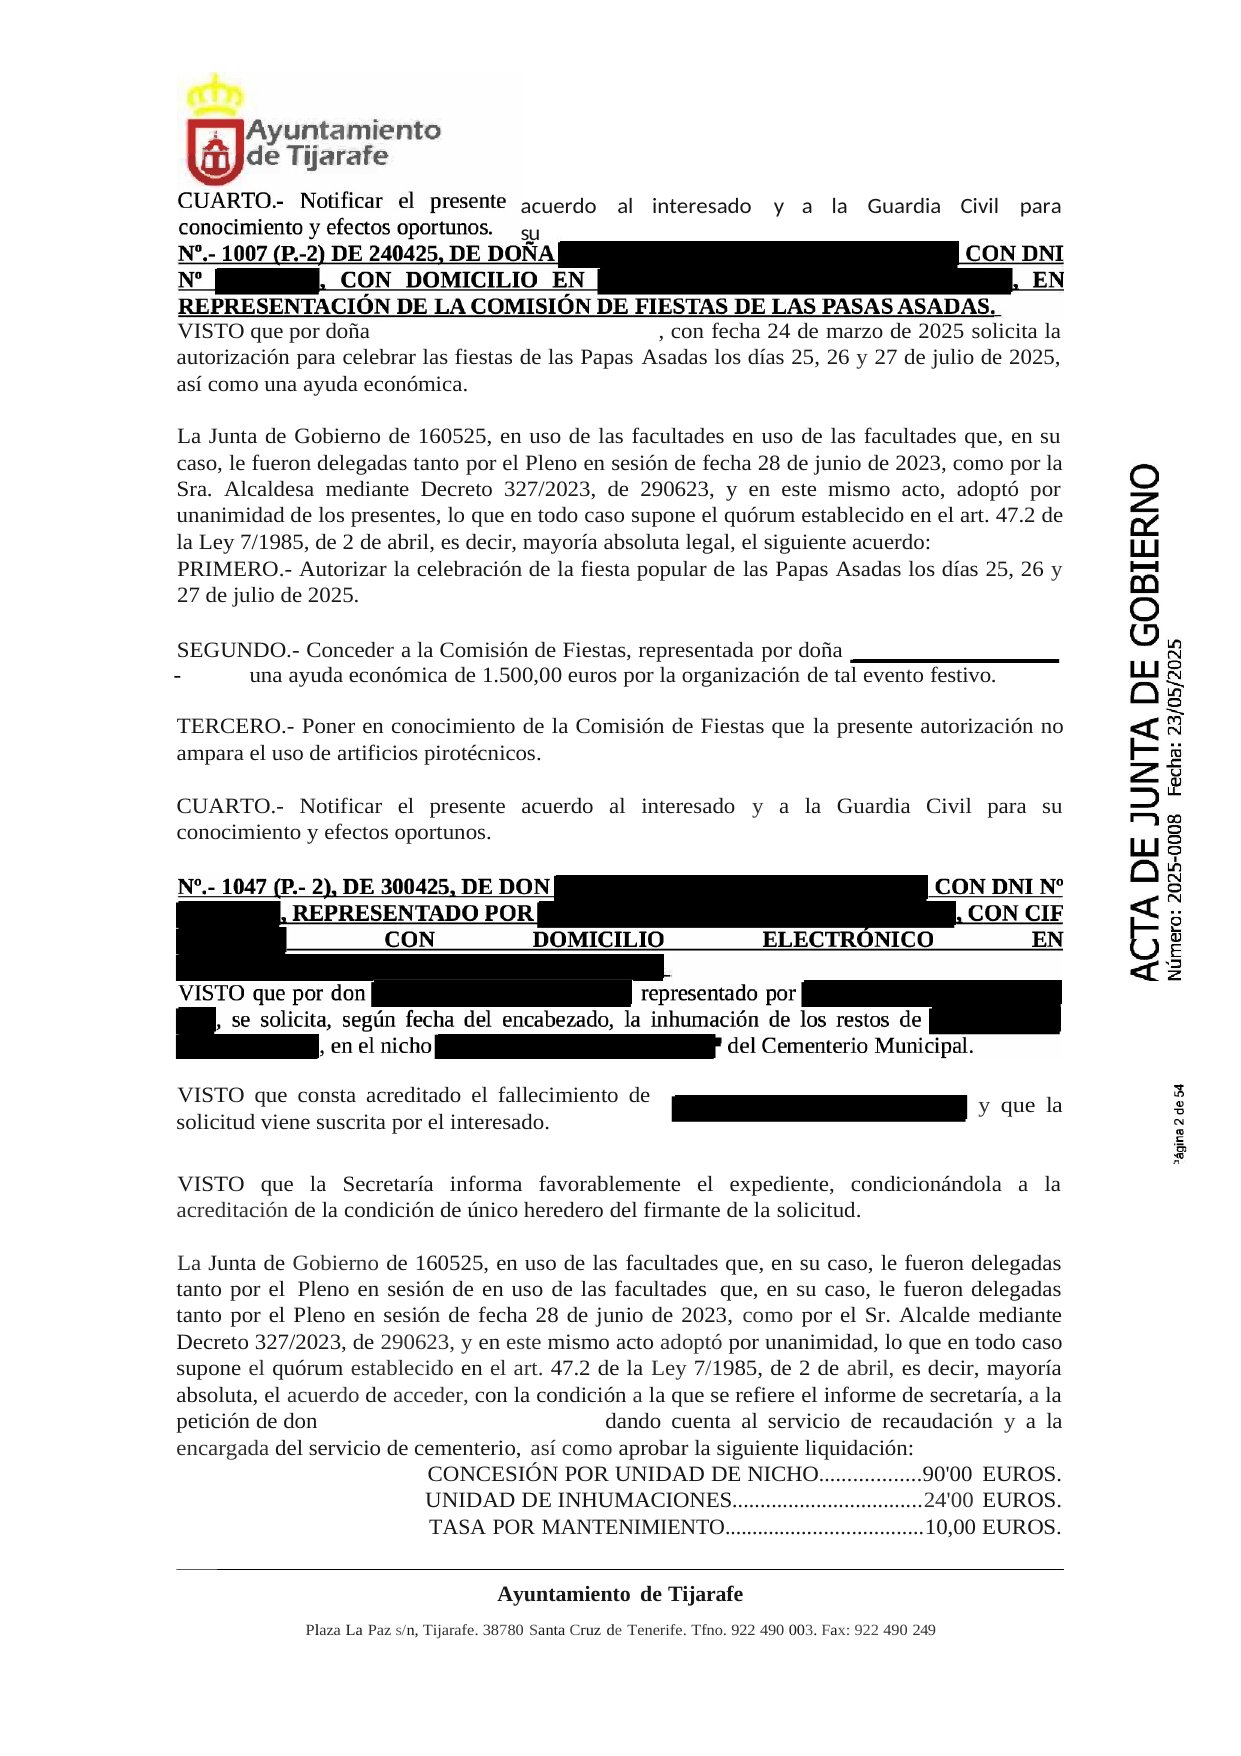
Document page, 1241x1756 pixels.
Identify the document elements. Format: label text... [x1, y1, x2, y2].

text SEGUNDO.- Conceder a la Comisión de Fiestas, representada por doña [177, 634, 1128, 663]
text [1187, 1092, 1197, 1117]
text La Junta de Gobierno de 160525, en uso de las facultades en uso de las facultades que, en su caso, le fueron delegadas tanto por el Pleno en sesión de fecha 28 de junio de 2023, como por la Sra. Alcaldesa mediante Decreto 327/2023, de 290623, y en este mismo acto, adoptó por unanimidad de los presentes, lo que en todo caso supone el quórum establecido en el art. 47.2 de la Ley 7/1985, de 2 de abril, es decir, mayoría absoluta legal, el siguiente acuerdo: [176, 423, 1063, 554]
text - una ayuda económica de 1.500,00 euros por la organización de tal evento festivo. [173, 663, 1128, 687]
text PRIMERO.- Autorizar la celebración de la fiesta popular de las Papas Asadas los días 25, 26 y 27 de julio de 2025. [177, 556, 1062, 607]
text TERCERO.- Poner en conocimiento de la Comisión de Fiestas que la presente autorización no ampara el uso de artificios pirotécnicos. [176, 713, 1064, 766]
text UNIDAD DE INHUMACIONES 24'00 EUROS. [425, 1487, 1197, 1512]
text TASA POR MANTENIMIENTO 10,00 EUROS. [429, 1514, 1197, 1539]
text VISTO que por doña , con fecha 24 de marzo de 2025 solicita la autorización para celebrar las fiestas de las Papas Asadas los días 25, 26 y 27 de julio de 2025, así como una ayuda económica. [176, 318, 1061, 396]
text CONCESIÓN POR UNIDAD DE NICHO 90'00 EUROS. [427, 1461, 1197, 1486]
text VISTO que consta acreditado el fallecimiento de solicitud viene suscrita por el interesado. [176, 1082, 661, 1134]
text y que la [978, 1092, 1171, 1117]
text VISTO que la Secretaría informa favorablemente el expediente, condicionándola a la acreditación de la condición de único heredero del firmante de la solicitud. [176, 1171, 1062, 1222]
text CUARTO.- Notificar el presente acuerdo al interesado y a la Guardia Civil para su conocimiento y efectos oportunos. [176, 793, 1063, 844]
text La Junta de Gobierno de 160525, en uso de las facultades que, en su caso, le fueron delegadas tanto por el Pleno en sesión de en uso de las facultades que, en su caso, le fueron delegadas tanto por el Pleno en sesión de fecha 28 de junio de 2023, como por el Sr. Alcalde mediante Decreto 327/2023, de 290623, y en este mismo acto adoptó por unanimidad, lo que en todo caso supone el quórum establecido en el art. 47.2 de la Ley 7/1985, de 2 de abril, es decir, mayoría absoluta, el acuerdo de acceder, con la condición a la que se refiere el informe de secretaría, a la petición de don dando cuenta al servicio de recaudación y a la encargada del servicio de cementerio, así como aprobar la siguiente liquidación: [176, 1249, 1062, 1460]
